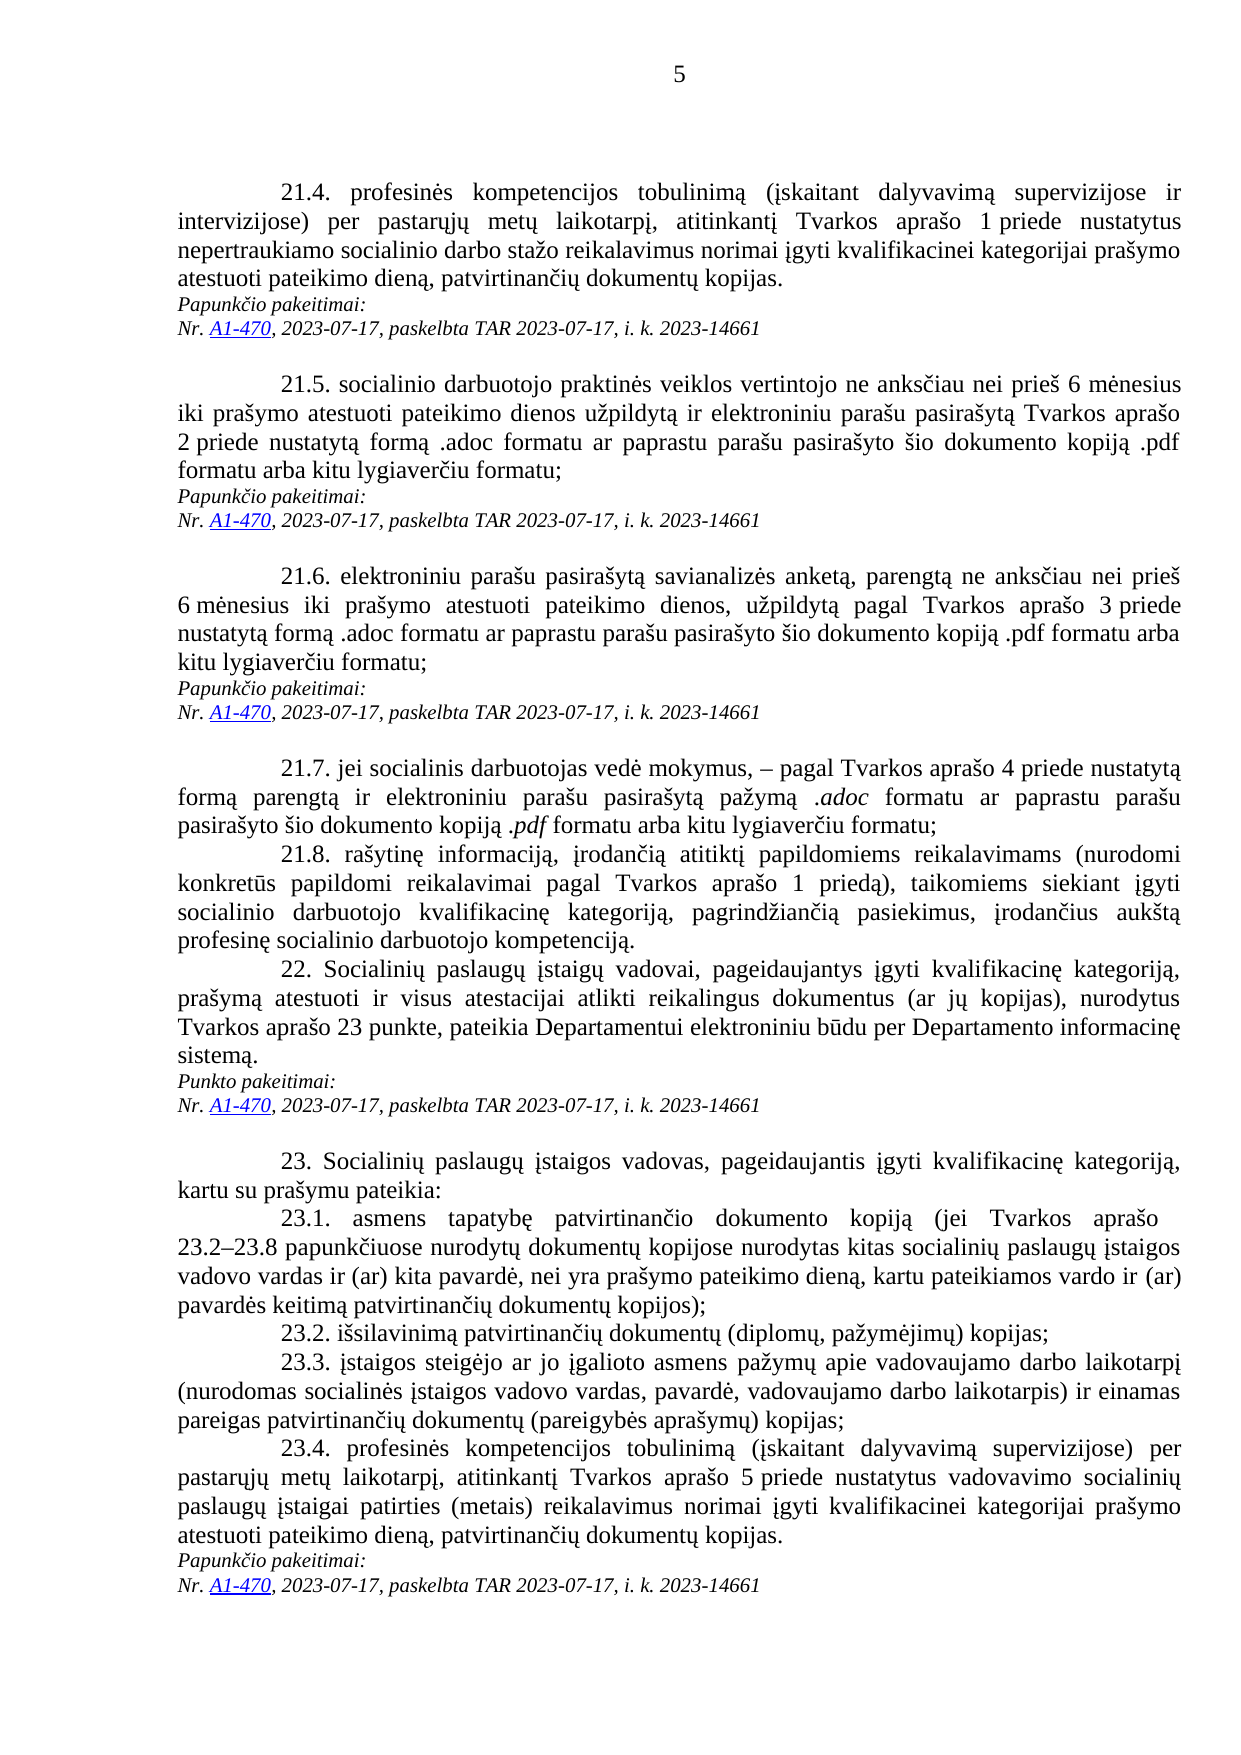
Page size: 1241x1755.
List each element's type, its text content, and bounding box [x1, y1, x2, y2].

text Nr. A1-470, 2023-07-17, paskelbta TAR 2023-07-17, i. k. 2023-14661 [177, 1572, 1181, 1597]
text 23.4. profesinės kompetencijos tobulinimą (įskaitant dalyvavimą supervizijose) per pastarųjų metų laikotarpį, atitinkantį Tvarkos aprašo 5 priede nustatytus vadovavimo socialinių paslaugų įstaigai patirties (metais) reikalavimus norimai įgyti kvalifikacinei kategorijai prašymo atestuoti pateikimo dieną, patvirtinančių dokumentų kopijas. [177, 1433, 1181, 1548]
text Papunkčio pakeitimai: [177, 676, 1181, 700]
text 23. Socialinių paslaugų įstaigos vadovas, pageidaujantis įgyti kvalifikacinę kategoriją, kartu su prašymu pateikia: [177, 1146, 1181, 1203]
text 21.5. socialinio darbuotojo praktinės veiklos vertintojo ne anksčiau nei prieš 6 mėnesius iki prašymo atestuoti pateikimo dienos užpildytą ir elektroniniu parašu pasirašytą Tvarkos aprašo 2 priede nustatytą formą .adoc formatu ar paprastu parašu pasirašyto šio dokumento kopiją .pdf formatu arba kitu lygiaverčiu formatu; [177, 369, 1181, 484]
text Punkto pakeitimai: [177, 1069, 1181, 1093]
text Nr. A1-470, 2023-07-17, paskelbta TAR 2023-07-17, i. k. 2023-14661 [177, 1093, 1181, 1117]
text Nr. A1-470, 2023-07-17, paskelbta TAR 2023-07-17, i. k. 2023-14661 [177, 700, 1181, 724]
text Nr. A1-470, 2023-07-17, paskelbta TAR 2023-07-17, i. k. 2023-14661 [177, 316, 1181, 340]
text 23.1. asmens tapatybę patvirtinančio dokumento kopiją (jei Tvarkos aprašo 23.2–23.8 papunkčiuose nurodytų dokumentų kopijose nurodytas kitas socialinių paslaugų įstaigos vadovo vardas ir (ar) kita pavardė, nei yra prašymo pateikimo dieną, kartu pateikiamos vardo ir (ar) pavardės keitimą patvirtinančių dokumentų kopijos); [177, 1203, 1181, 1318]
text 23.2. išsilavinimą patvirtinančių dokumentų (diplomų, pažymėjimų) kopijas; [177, 1318, 1181, 1347]
text Papunkčio pakeitimai: [177, 1548, 1181, 1572]
text 21.6. elektroniniu parašu pasirašytą savianalizės anketą, parengtą ne anksčiau nei prieš 6 mėnesius iki prašymo atestuoti pateikimo dienos, užpildytą pagal Tvarkos aprašo 3 priede nustatytą formą .adoc formatu ar paprastu parašu pasirašyto šio dokumento kopiją .pdf formatu arba kitu lygiaverčiu formatu; [177, 561, 1181, 676]
text Papunkčio pakeitimai: [177, 484, 1181, 508]
text 21.4. profesinės kompetencijos tobulinimą (įskaitant dalyvavimą supervizijose ir intervizijose) per pastarųjų metų laikotarpį, atitinkantį Tvarkos aprašo 1 priede nustatytus nepertraukiamo socialinio darbo stažo reikalavimus norimai įgyti kvalifikacinei kategorijai prašymo atestuoti pateikimo dieną, patvirtinančių dokumentų kopijas. [177, 177, 1181, 292]
text 21.8. rašytinę informaciją, įrodančią atitiktį papildomiems reikalavimams (nurodomi konkretūs papildomi reikalavimai pagal Tvarkos aprašo 1 priedą), taikomiems siekiant įgyti socialinio darbuotojo kvalifikacinę kategoriją, pagrindžiančią pasiekimus, įrodančius aukštą profesinę socialinio darbuotojo kompetenciją. [177, 839, 1181, 954]
text 22. Socialinių paslaugų įstaigų vadovai, pageidaujantys įgyti kvalifikacinę kategoriją, prašymą atestuoti ir visus atestacijai atlikti reikalingus dokumentus (ar jų kopijas), nurodytus Tvarkos aprašo 23 punkte, pateikia Departamentui elektroniniu būdu per Departamento informacinę sistemą. [177, 954, 1181, 1069]
text 23.3. įstaigos steigėjo ar jo įgalioto asmens pažymų apie vadovaujamo darbo laikotarpį (nurodomas socialinės įstaigos vadovo vardas, pavardė, vadovaujamo darbo laikotarpis) ir einamas pareigas patvirtinančių dokumentų (pareigybės aprašymų) kopijas; [177, 1347, 1181, 1433]
text Papunkčio pakeitimai: [177, 292, 1181, 316]
text Nr. A1-470, 2023-07-17, paskelbta TAR 2023-07-17, i. k. 2023-14661 [177, 508, 1181, 532]
text 21.7. jei socialinis darbuotojas vedė mokymus, – pagal Tvarkos aprašo 4 priede nustatytą formą parengtą ir elektroniniu parašu pasirašytą pažymą .adoc formatu ar paprastu parašu pasirašyto šio dokumento kopiją .pdf formatu arba kitu lygiaverčiu formatu; [177, 753, 1181, 839]
